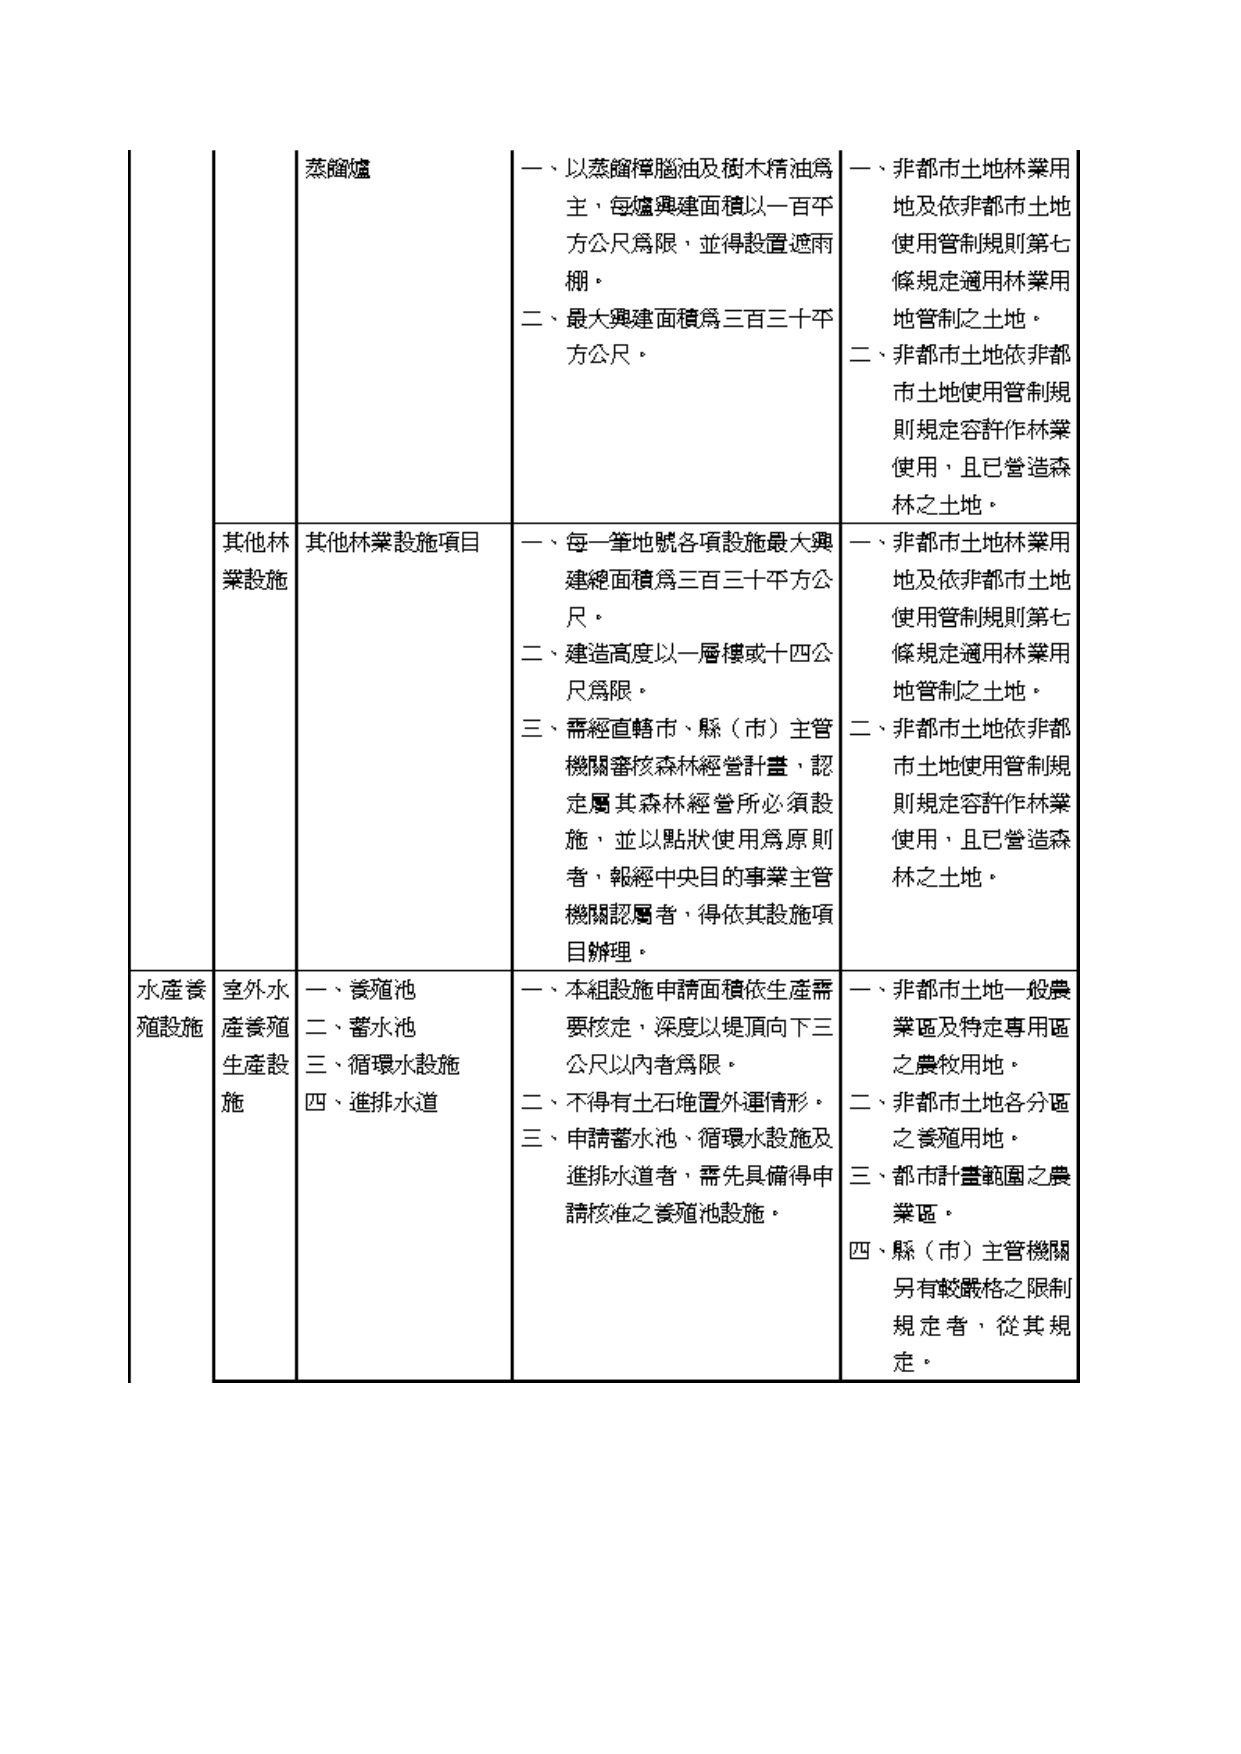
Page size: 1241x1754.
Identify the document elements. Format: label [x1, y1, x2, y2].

picture [128, 150, 1080, 1383]
